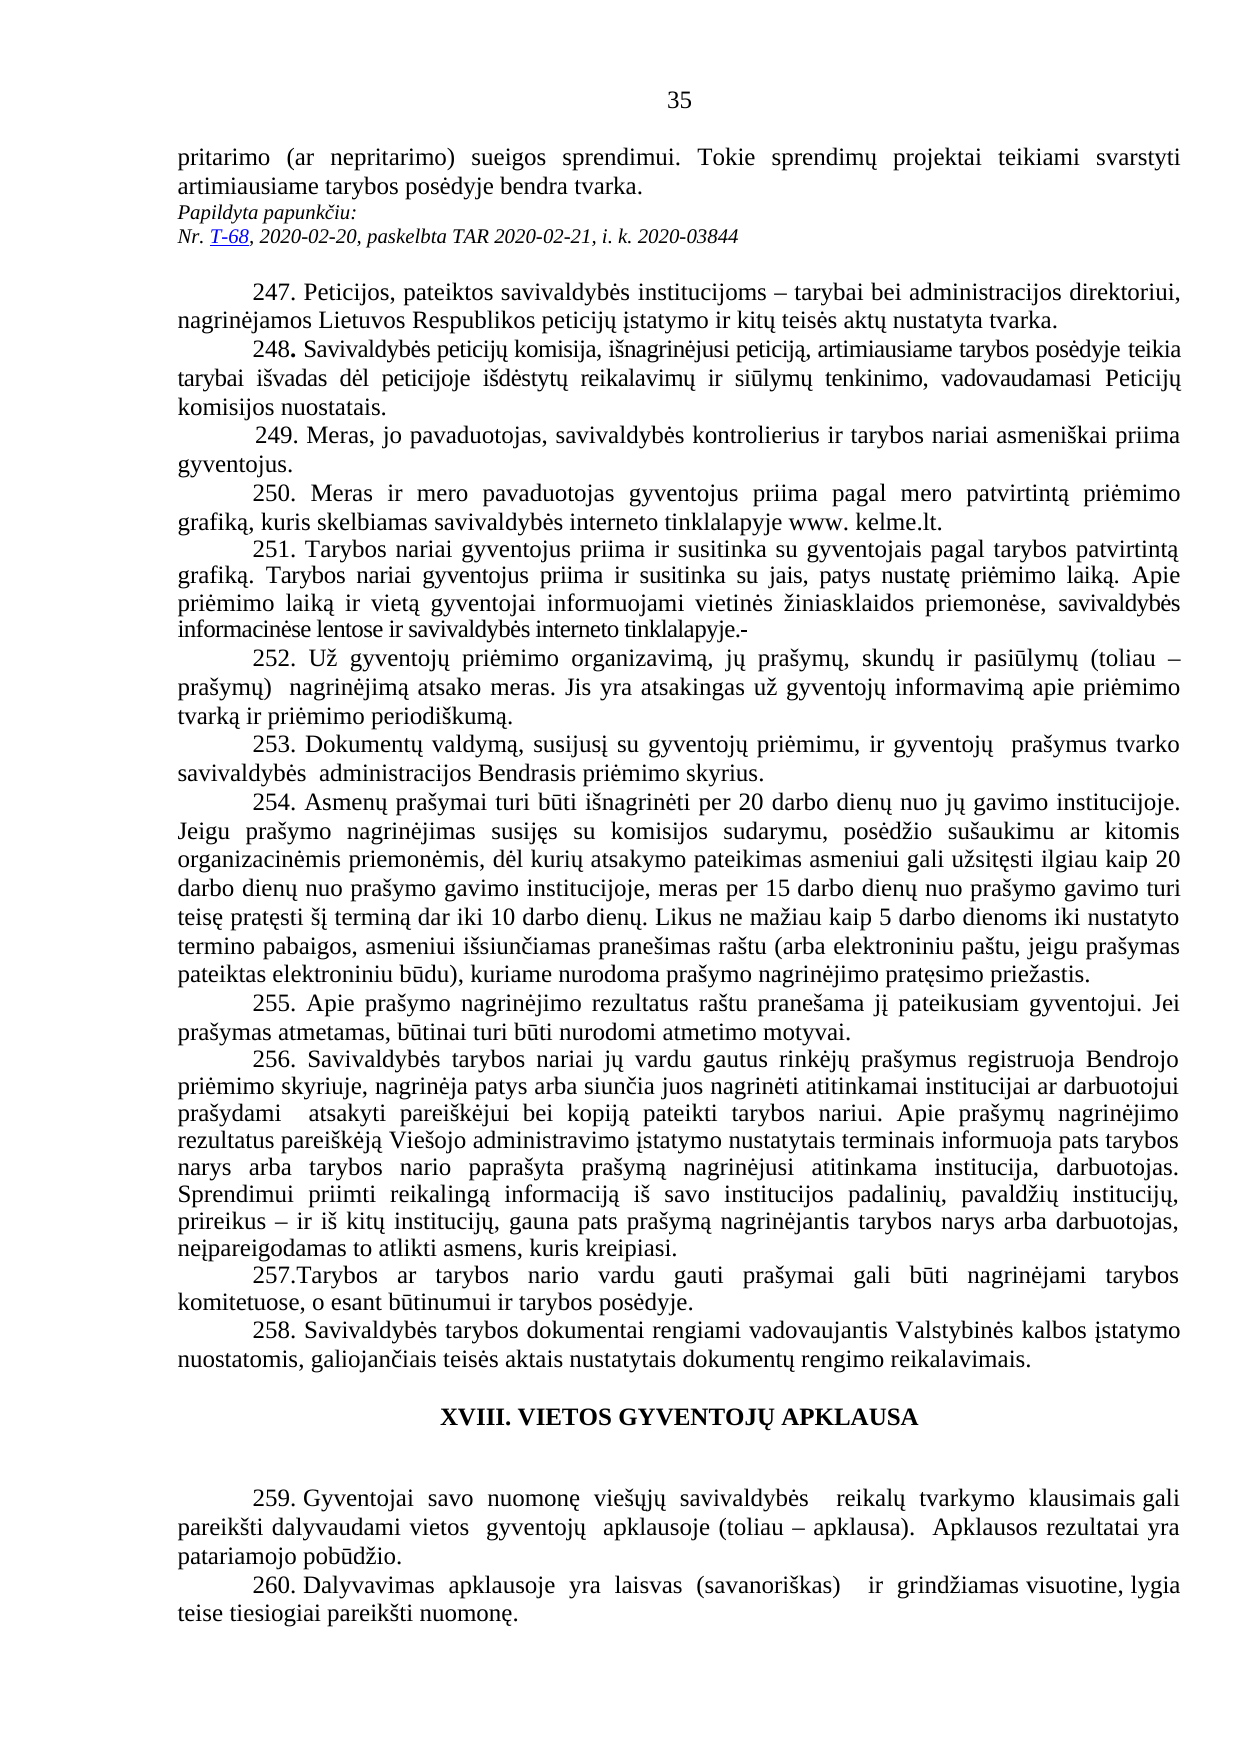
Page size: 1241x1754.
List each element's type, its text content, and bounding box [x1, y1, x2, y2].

text 254. Asmenų prašymai turi būti išnagrinėti per 20 darbo dienų nuo jų gavimo institucijoje. Jeigu prašymo nagrinėjimas susijęs su komisijos sudarymu, posėdžio sušaukimu ar kitomis organizacinėmis priemonėmis, dėl kurių atsakymo pateikimas asmeniui gali užsitęsti ilgiau kaip 20 darbo dienų nuo prašymo gavimo institucijoje, meras per 15 darbo dienų nuo prašymo gavimo turi teisę pratęsti šį terminą dar iki 10 darbo dienų. Likus ne mažiau kaip 5 darbo dienoms iki nustatyto termino pabaigos, asmeniui išsiunčiamas pranešimas raštu (arba elektroniniu paštu, jeigu prašymas pateiktas elektroniniu būdu), kuriame nurodoma prašymo nagrinėjimo pratęsimo priežastis. [177, 787, 1181, 988]
text 255. Apie prašymo nagrinėjimo rezultatus raštu pranešama jį pateikusiam gyventojui. Jei prašymas atmetamas, būtinai turi būti nurodomi atmetimo motyvai. [177, 988, 1181, 1046]
text 251. Tarybos nariai gyventojus priima ir susitinka su gyventojais pagal tarybos patvirtintą grafiką. Tarybos nariai gyventojus priima ir susitinka su jais, patys nustatę priėmimo laiką. Apie priėmimo laiką ir vietą gyventojai informuojami vietinės žiniasklaidos priemonėse, savivaldybės informacinėse lentose ir savivaldybės interneto tinklalapyje. [177, 535, 1180, 643]
text 259. Gyventojai savo nuomonę viešųjų savivaldybės reikalų tvarkymo klausimais gali pareikšti dalyvaudami vietos gyventojų apklausoje (toliau – apklausa). Apklausos rezultatai yra patariamojo pobūdžio. [177, 1483, 1181, 1570]
text 253. Dokumentų valdymą, susijusį su gyventojų priėmimu, ir gyventojų prašymus tvarko savivaldybės administracijos Bendrasis priėmimo skyrius. [177, 729, 1181, 787]
text 247. Peticijos, pateiktos savivaldybės institucijoms – tarybai bei administracijos direktoriui, nagrinėjamos Lietuvos Respublikos peticijų įstatymo ir kitų teisės aktų nustatyta tvarka. [177, 277, 1181, 334]
text 258. Savivaldybės tarybos dokumentai rengiami vadovaujantis Valstybinės kalbos įstatymo nuostatomis, galiojančiais teisės aktais nustatytais dokumentų rengimo reikalavimais. [177, 1316, 1181, 1373]
text Nr. T-68, 2020-02-20, paskelbta TAR 2020-02-21, i. k. 2020-03844 [177, 224, 1181, 248]
text pritarimo (ar nepritarimo) sueigos sprendimui. Tokie sprendimų projektai teikiami svarstyti artimiausiame tarybos posėdyje bendra tvarka. [177, 142, 1181, 200]
text 257.Tarybos ar tarybos nario vardu gauti prašymai gali būti nagrinėjami tarybos komitetuose, o esant būtinumui ir tarybos posėdyje. [177, 1262, 1180, 1316]
text Papildyta papunkčiu: [177, 200, 1181, 224]
text 256. Savivaldybės tarybos nariai jų vardu gautus rinkėjų prašymus registruoja Bendrojo priėmimo skyriuje, nagrinėja patys arba siunčia juos nagrinėti atitinkamai institucijai ar darbuotojui prašydami atsakyti pareiškėjui bei kopiją pateikti tarybos nariui. Apie prašymų nagrinėjimo rezultatus pareiškėją Viešojo administravimo įstatymo nustatytais terminais informuoja pats tarybos narys arba tarybos nario paprašyta prašymą nagrinėjusi atitinkama institucija, darbuotojas. Sprendimui priimti reikalingą informaciją iš savo institucijos padalinių, pavaldžių institucijų, prireikus – ir iš kitų institucijų, gauna pats prašymą nagrinėjantis tarybos narys arba darbuotojas, neįpareigodamas to atlikti asmens, kuris kreipiasi. [177, 1046, 1180, 1262]
text 248. Savivaldybės peticijų komisija, išnagrinėjusi peticiją, artimiausiame tarybos posėdyje teikia tarybai išvadas dėl peticijoje išdėstytų reikalavimų ir siūlymų tenkinimo, vadovaudamasi Peticijų komisijos nuostatais. [177, 334, 1181, 420]
text XVIII. VIETOS GYVENTOJŲ APKLAUSA [177, 1402, 1181, 1431]
text 260. Dalyvavimas apklausoje yra laisvas (savanoriškas) ir grindžiamas visuotine, lygia teise tiesiogiai pareikšti nuomonę. [177, 1570, 1181, 1627]
text 250. Meras ir mero pavaduotojas gyventojus priima pagal mero patvirtintą priėmimo grafiką, kuris skelbiamas savivaldybės interneto tinklalapyje www. kelme.lt. [177, 478, 1181, 535]
text 249. Meras, jo pavaduotojas, savivaldybės kontrolierius ir tarybos nariai asmeniškai priima gyventojus. [177, 420, 1181, 478]
text 252. Už gyventojų priėmimo organizavimą, jų prašymų, skundų ir pasiūlymų (toliau – prašymų) nagrinėjimą atsako meras. Jis yra atsakingas už gyventojų informavimą apie priėmimo tvarką ir priėmimo periodiškumą. [177, 643, 1181, 729]
